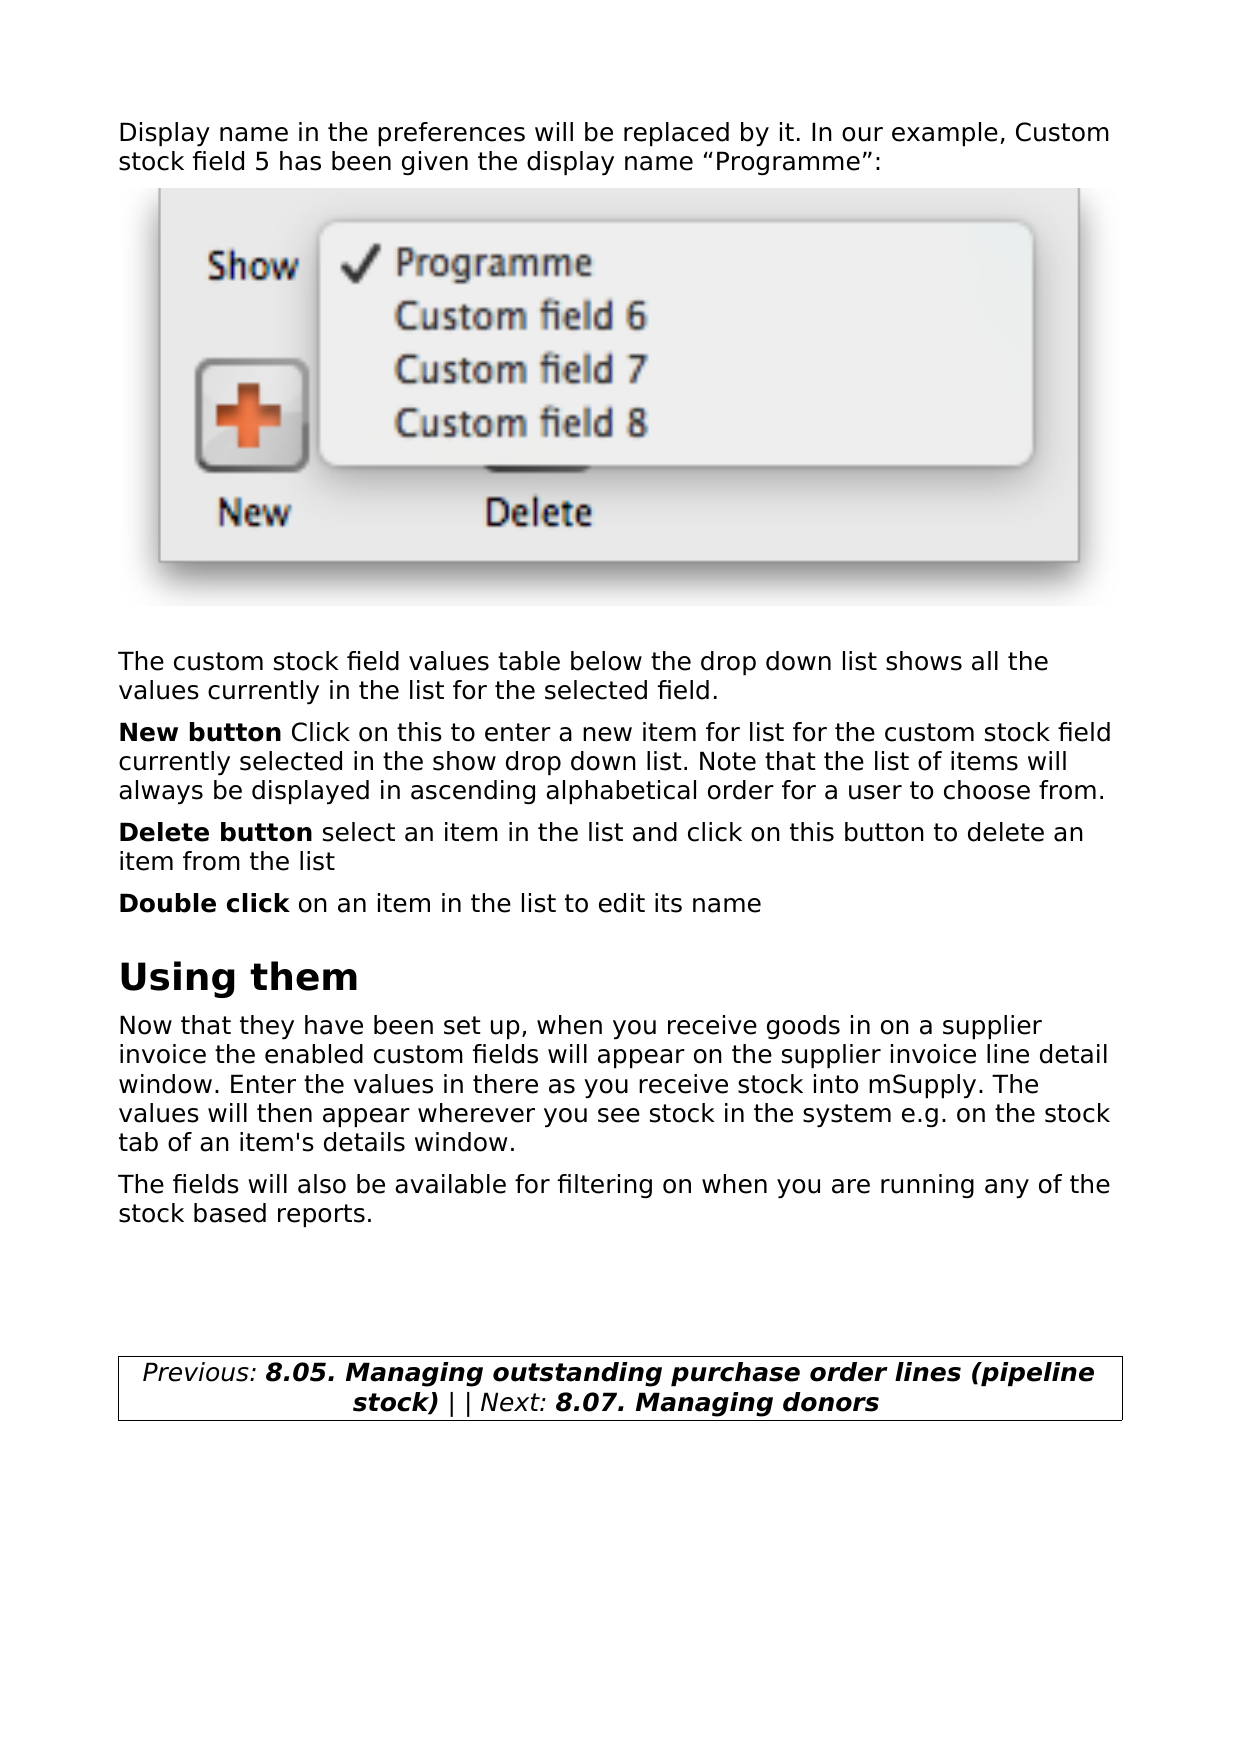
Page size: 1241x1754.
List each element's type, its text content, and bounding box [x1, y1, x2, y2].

text The custom stock field values table below the drop down list shows all the values currently in the list for the selected field. [118, 647, 1122, 705]
text Now that they have been set up, when you receive goods in on a supplier invoice the enabled custom fields will appear on the supplier invoice line detail window. Enter the values in there as you receive stock into mSupply. The values will then appear wherever you see stock in the system e.g. on the stock tab of an item's details window. [118, 1012, 1122, 1157]
text Double click on an item in the list to edit its name [118, 889, 1122, 918]
subtitle Using them [118, 955, 1122, 999]
text The fields will also be available for filtering on when you are running any of the stock based reports. [118, 1170, 1122, 1228]
text Delete button select an item in the list and click on this button to delete an item from the list [118, 818, 1122, 876]
table_header Previous: 8.05. Managing outstanding purchase order lines (pipeline stock) | | Next: 8.07. Managing donors [119, 1357, 1122, 1420]
text Display name in the preferences will be replaced by it. In our example, Custom stock field 5 has been given the display name “Programme”: [118, 118, 1122, 176]
text New button Click on this to enter a new item for list for the custom stock field currently selected in the show drop down list. Note that the list of items will always be displayed in ascending alphabetical order for a user to choose from. [118, 718, 1122, 805]
picture [118, 188, 1123, 606]
